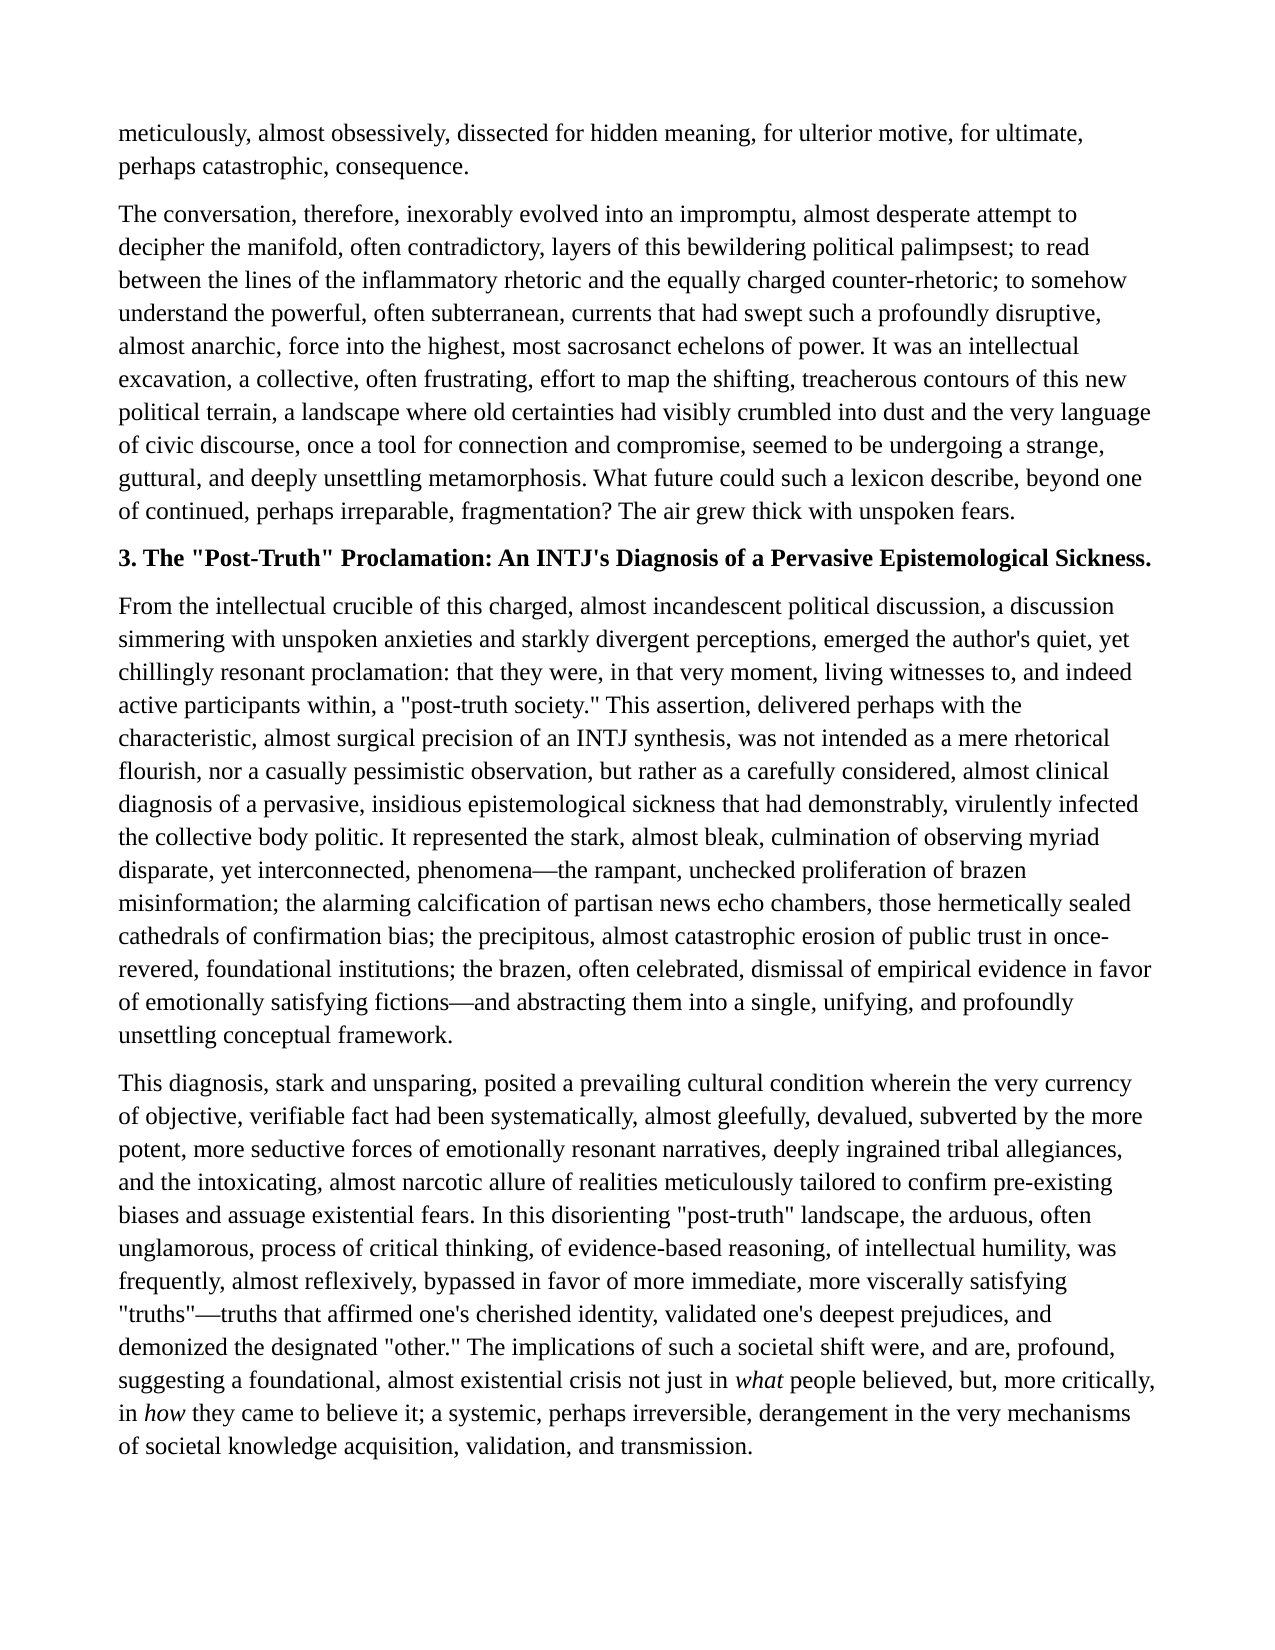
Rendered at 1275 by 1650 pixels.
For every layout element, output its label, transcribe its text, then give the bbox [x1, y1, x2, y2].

text The conversation, therefore, inexorably evolved into an impromptu, almost desperate attempt to decipher the manifold, often contradictory, layers of this bewildering political palimpsest; to read between the lines of the inflammatory rhetoric and the equally charged counter-rhetoric; to somehow understand the powerful, often subterranean, currents that had swept such a profoundly disruptive, almost anarchic, force into the highest, most sacrosanct echelons of power. It was an intellectual excavation, a collective, often frustrating, effort to map the shifting, treacherous contours of this new political terrain, a landscape where old certainties had visibly crumbled into dust and the very language of civic discourse, once a tool for connection and compromise, seemed to be undergoing a strange, guttural, and deeply unsettling metamorphosis. What future could such a lexicon describe, beyond one of continued, perhaps irreparable, fragmentation? The air grew thick with unspoken fears. [118, 199, 1157, 525]
text 3. The "Post-Truth" Proclamation: An INTJ's Diagnosis of a Pervasive Epistemological Sickness. [118, 543, 1157, 572]
text From the intellectual crucible of this charged, almost incandescent political discussion, a discussion simmering with unspoken anxieties and starkly divergent perceptions, emerged the author's quiet, yet chillingly resonant proclamation: that they were, in that very moment, living witnesses to, and indeed active participants within, a "post-truth society." This assertion, delivered perhaps with the characteristic, almost surgical precision of an INTJ synthesis, was not intended as a mere rhetorical flourish, nor a casually pessimistic observation, but rather as a carefully considered, almost clinical diagnosis of a pervasive, insidious epistemological sickness that had demonstrably, virulently infected the collective body politic. It represented the stark, almost bleak, culmination of observing myriad disparate, yet interconnected, phenomena—the rampant, unchecked proliferation of brazen misinformation; the alarming calcification of partisan news echo chambers, those hermetically sealed cathedrals of confirmation bias; the precipitous, almost catastrophic erosion of public trust in once-revered, foundational institutions; the brazen, often celebrated, dismissal of empirical evidence in favor of emotionally satisfying fictions—and abstracting them into a single, unifying, and profoundly unsettling conceptual framework. [118, 591, 1157, 1049]
text meticulously, almost obsessively, dissected for hidden meaning, for ulterior motive, for ultimate, perhaps catastrophic, consequence. [118, 118, 1157, 180]
text This diagnosis, stark and unsparing, posited a prevailing cultural condition wherein the very currency of objective, verifiable fact had been systematically, almost gleefully, devalued, subverted by the more potent, more seductive forces of emotionally resonant narratives, deeply ingrained tribal allegiances, and the intoxicating, almost narcotic allure of realities meticulously tailored to confirm pre-existing biases and assuage existential fears. In this disorienting "post-truth" landscape, the arduous, often unglamorous, process of critical thinking, of evidence-based reasoning, of intellectual humility, was frequently, almost reflexively, bypassed in favor of more immediate, more viscerally satisfying "truths"—truths that affirmed one's cherished identity, validated one's deepest prejudices, and demonized the designated "other." The implications of such a societal shift were, and are, profound, suggesting a foundational, almost existential crisis not just in what people believed, but, more critically, in how they came to believe it; a systemic, perhaps irreversible, derangement in the very mechanisms of societal knowledge acquisition, validation, and transmission. [118, 1068, 1157, 1460]
